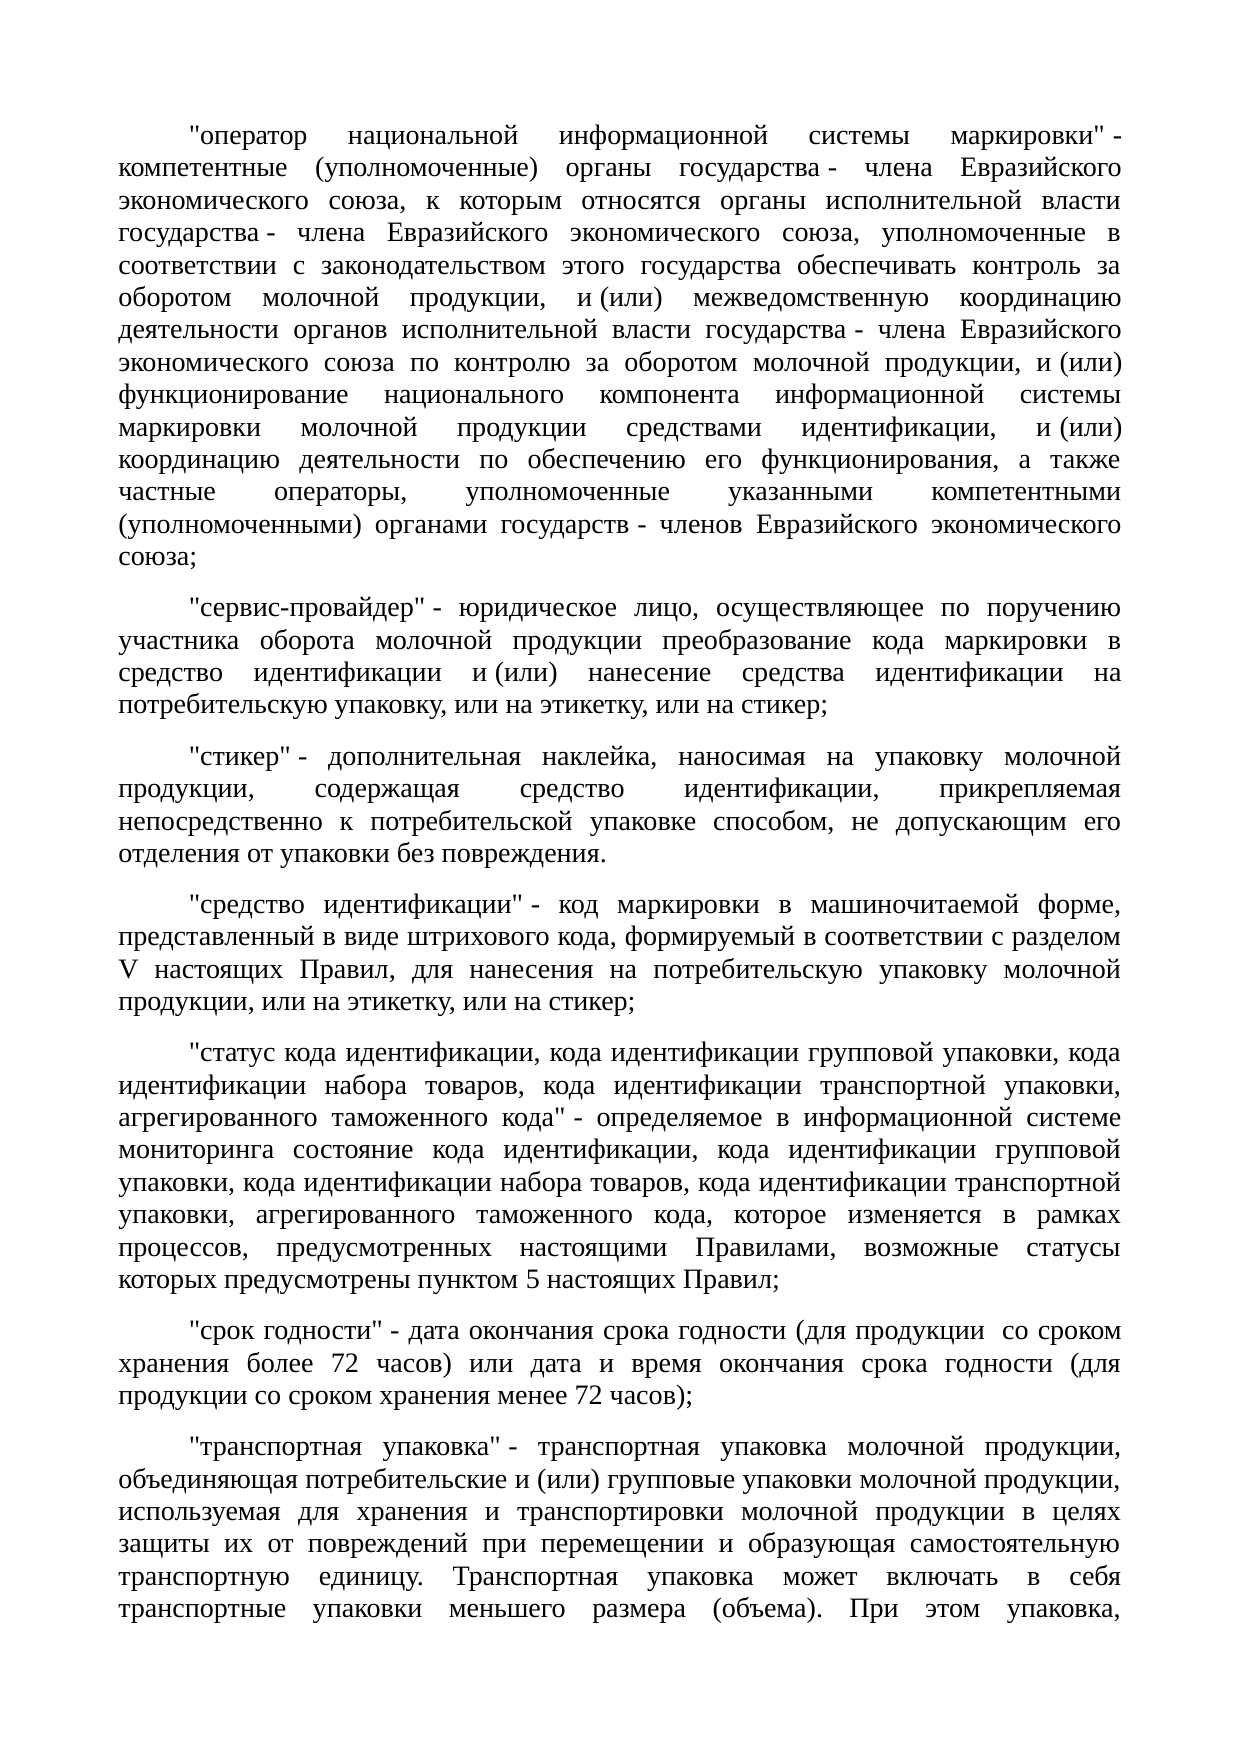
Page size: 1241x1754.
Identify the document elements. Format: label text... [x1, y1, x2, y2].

text "оператор национальной информационной системы маркировки" - компетентные (уполномоченные) органы государства - члена Евразийского экономического союза, к которым относятся органы исполнительной власти государства - члена Евразийского экономического союза, уполномоченные в соответствии с законодательством этого государства обеспечивать контроль за оборотом молочной продукции, и (или) межведомственную координацию деятельности органов исполнительной власти государства - члена Евразийского экономического союза по контролю за оборотом молочной продукции, и (или) функционирование национального компонента информационной системы маркировки молочной продукции средствами идентификации, и (или) координацию деятельности по обеспечению его функционирования, а также частные операторы, уполномоченные указанными компетентными (уполномоченными) органами государств - членов Евразийского экономического союза; [118, 118, 1122, 572]
text "срок годности" - дата окончания срока годности (для продукции со сроком хранения более 72 часов) или дата и время окончания срока годности (для продукции со сроком хранения менее 72 часов); [118, 1313, 1122, 1411]
text "стикер" - дополнительная наклейка, наносимая на упаковку молочной продукции, содержащая средство идентификации, прикрепляемая непосредственно к потребительской упаковке способом, не допускающим его отделения от упаковки без повреждения. [118, 739, 1122, 868]
text "средство идентификации" - код маркировки в машиночитаемой форме, представленный в виде штрихового кода, формируемый в соответствии с разделом V настоящих Правил, для нанесения на потребительскую упаковку молочной продукции, или на этикетку, или на стикер; [118, 887, 1122, 1017]
text "сервис-провайдер" - юридическое лицо, осуществляющее по поручению участника оборота молочной продукции преобразование кода маркировки в средство идентификации и (или) нанесение средства идентификации на потребительскую упаковку, или на этикетку, или на стикер; [118, 590, 1122, 720]
text "статус кода идентификации, кода идентификации групповой упаковки, кода идентификации набора товаров, кода идентификации транспортной упаковки, агрегированного таможенного кода" - определяемое в информационной системе мониторинга состояние кода идентификации, кода идентификации групповой упаковки, кода идентификации набора товаров, кода идентификации транспортной упаковки, агрегированного таможенного кода, которое изменяется в рамках процессов, предусмотренных настоящими Правилами, возможные статусы которых предусмотрены пунктом 5 настоящих Правил; [118, 1035, 1122, 1294]
text "транспортная упаковка" - транспортная упаковка молочной продукции, объединяющая потребительские и (или) групповые упаковки молочной продукции, используемая для хранения и транспортировки молочной продукции в целях защиты их от повреждений при перемещении и образующая самостоятельную транспортную единицу. Транспортная упаковка может включать в себя транспортные упаковки меньшего размера (объема). При этом упаковка, [118, 1429, 1122, 1624]
